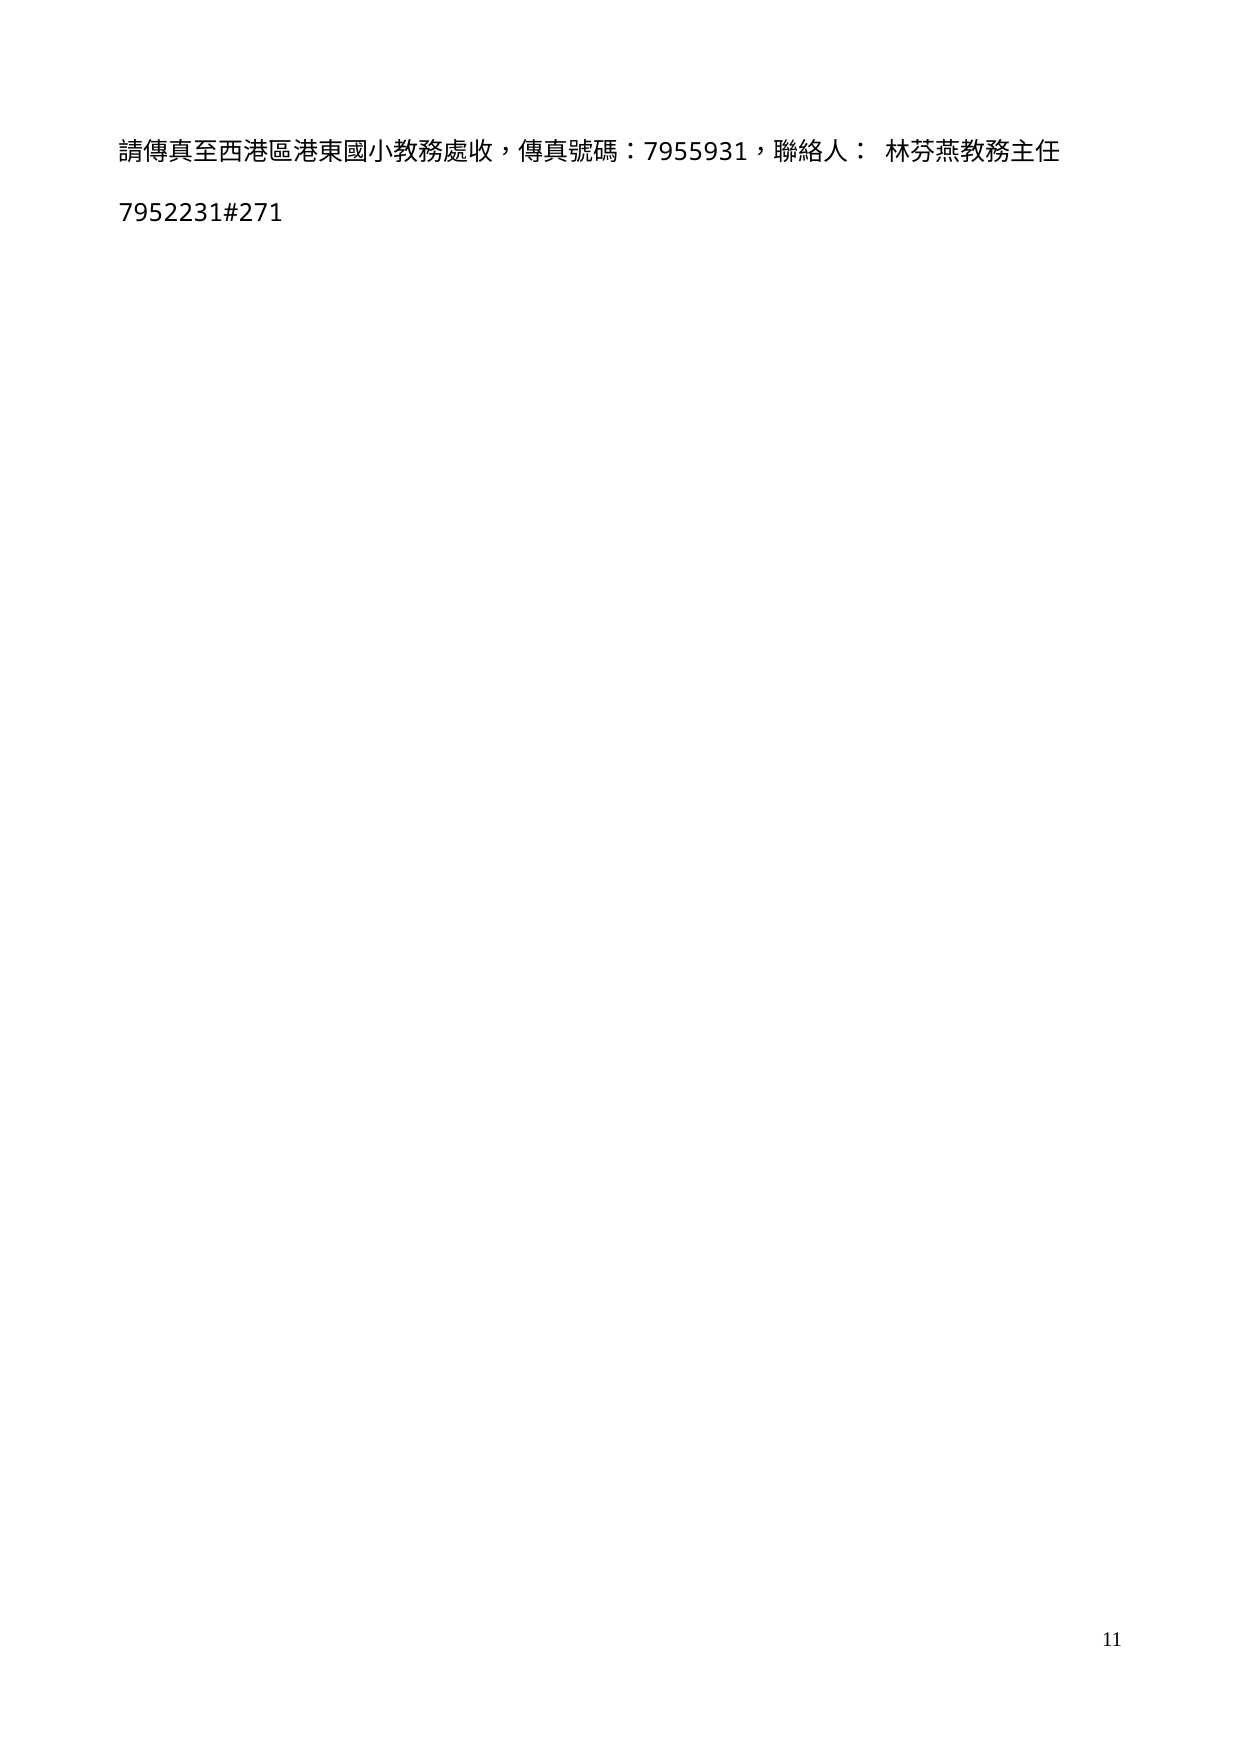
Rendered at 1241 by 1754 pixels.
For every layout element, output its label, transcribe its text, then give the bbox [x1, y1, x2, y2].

text 請傳真至西港區港東國小教務處收，傳真號碼：7955931，聯絡人： 林芬燕教務主任 7952231#271 [118, 108, 1122, 233]
